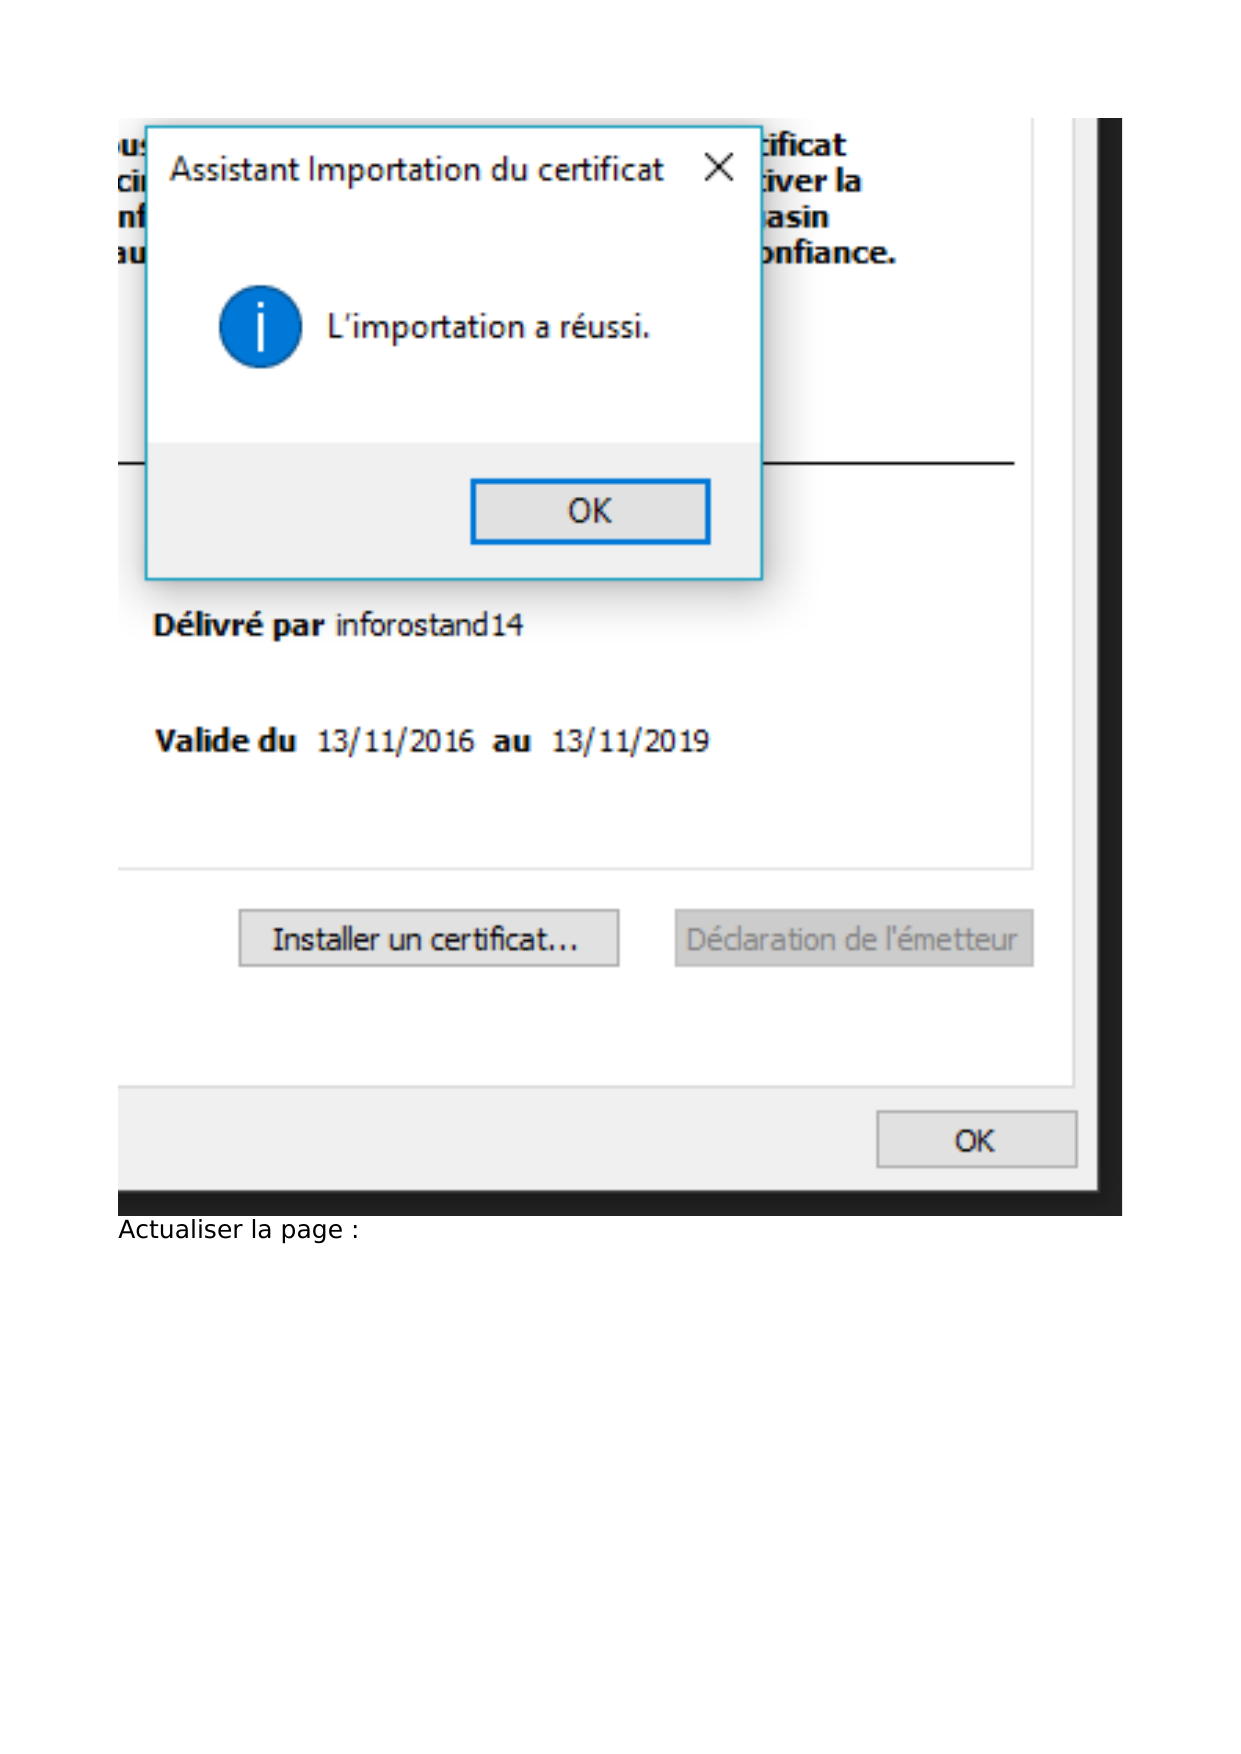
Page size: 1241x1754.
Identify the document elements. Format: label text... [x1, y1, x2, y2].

picture [118, 118, 1123, 1216]
text Actualiser la page : [118, 1216, 1122, 1245]
